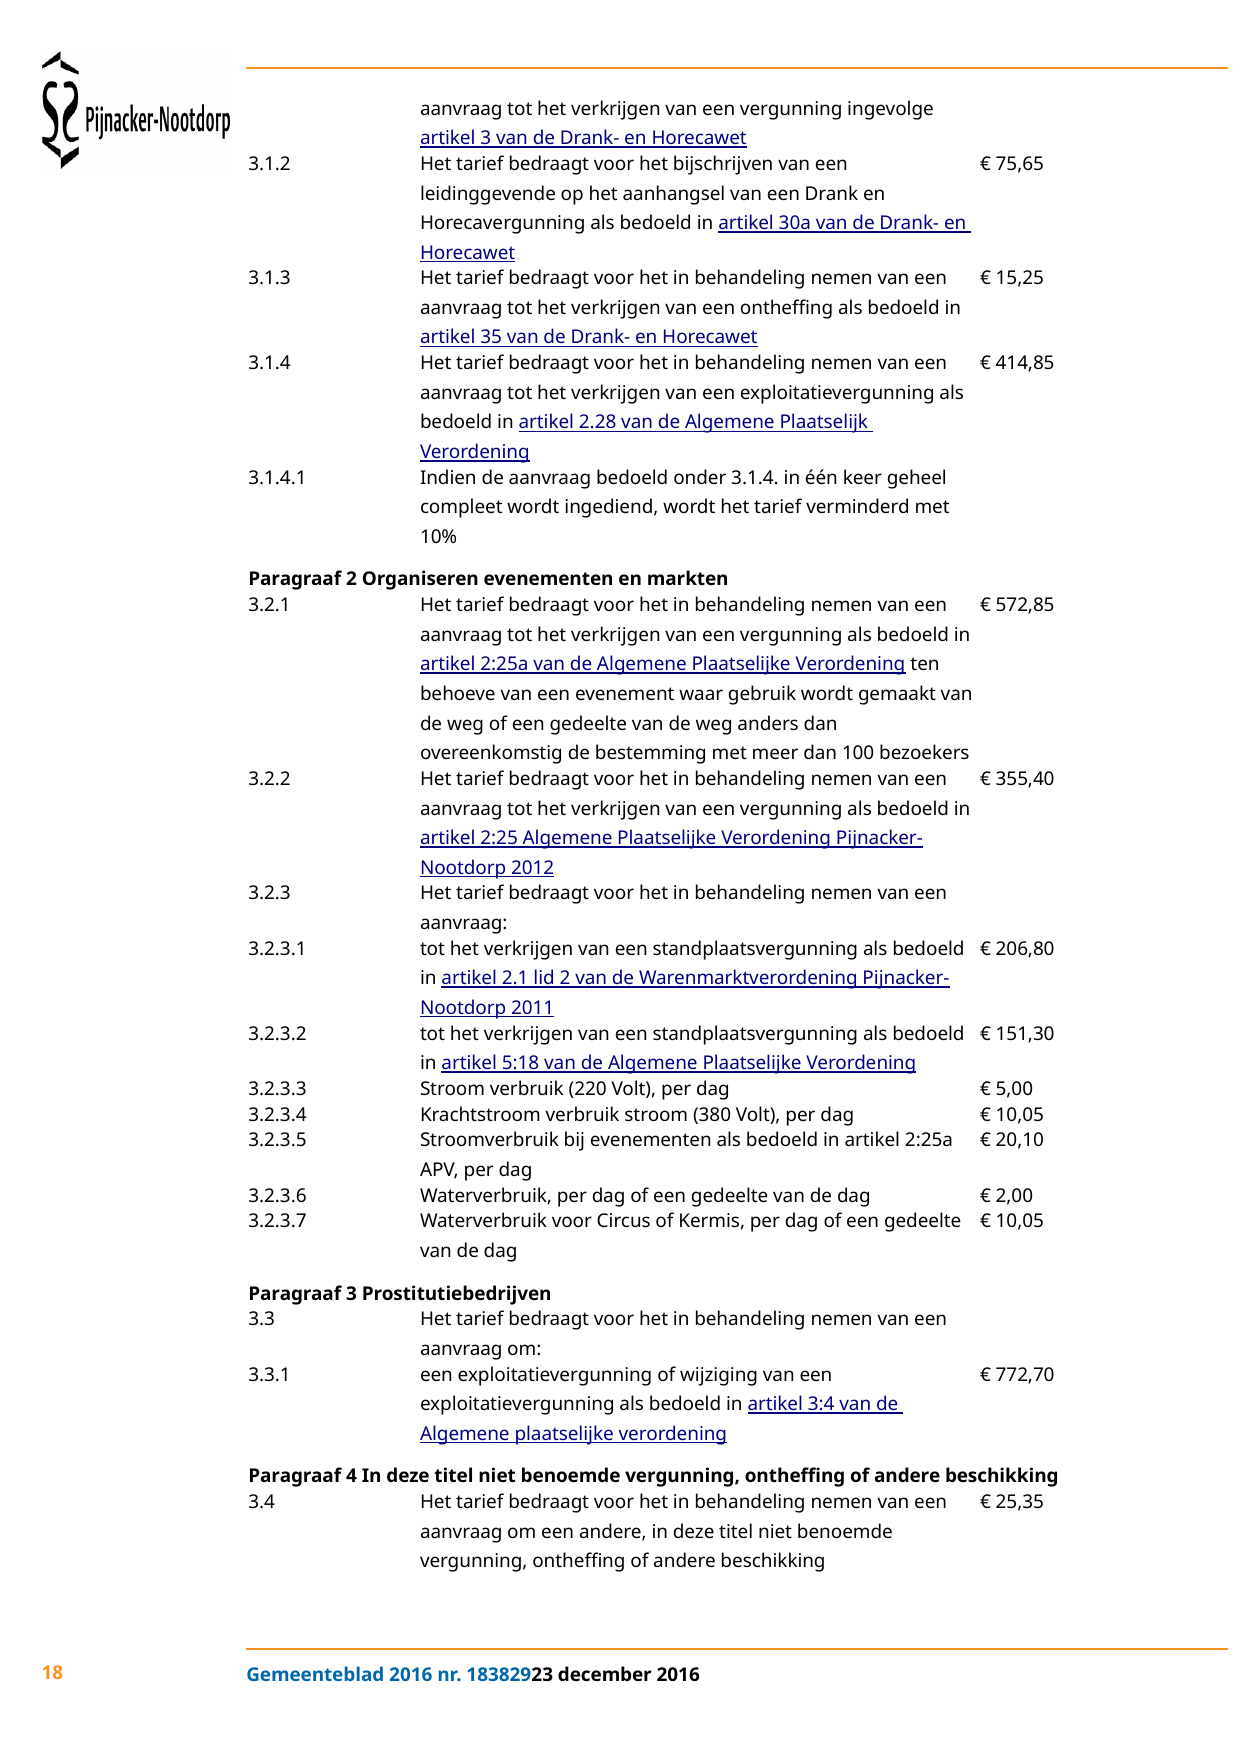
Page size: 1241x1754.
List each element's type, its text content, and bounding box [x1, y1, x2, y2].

text Paragraaf 2 Organiseren evenementen en markten [248, 566, 1152, 591]
table_cell € 20,10 [980, 1127, 1152, 1182]
table_cell Het tarief bedraagt voor het in behandeling nemen van een aanvraag tot het verkrijgen van een exploitatievergunning als bedoeld in artikel 2.28 van de Algemene Plaatselijk Verordening [420, 350, 980, 464]
table_header [980, 95, 1152, 150]
table_header Het tarief bedraagt voor het in behandeling nemen van een aanvraag om een andere, in deze titel niet benoemde vergunning, ontheffing of andere beschikking [420, 1488, 980, 1573]
table_cell € 10,05 [980, 1101, 1152, 1127]
table_header [980, 1306, 1152, 1361]
table_cell 3.2.3 [248, 880, 420, 935]
table_cell Stroom verbruik (220 Volt), per dag [420, 1075, 980, 1101]
table_header [248, 95, 420, 150]
table_header € 25,35 [980, 1488, 1152, 1573]
table_cell 3.1.4.1 [248, 464, 420, 549]
table_cell € 772,70 [980, 1361, 1152, 1446]
text Paragraaf 4 In deze titel niet benoemde vergunning, ontheffing of andere beschikking [248, 1462, 1152, 1488]
table_cell Waterverbruik voor Circus of Kermis, per dag of een gedeelte van de dag [420, 1208, 980, 1263]
table_header 3.3 [248, 1306, 420, 1361]
table_cell € 414,85 [980, 350, 1152, 464]
table_cell 3.2.3.1 [248, 935, 420, 1020]
table_cell [980, 464, 1152, 549]
table_cell een exploitatievergunning of wijziging van een exploitatievergunning als bedoeld in artikel 3:4 van de Algemene plaatselijke verordening [420, 1361, 980, 1446]
table_cell 3.2.3.6 [248, 1182, 420, 1208]
table_header 3.4 [248, 1488, 420, 1573]
table_cell Stroomverbruik bij evenementen als bedoeld in artikel 2:25a APV, per dag [420, 1127, 980, 1182]
table_cell Het tarief bedraagt voor het in behandeling nemen van een aanvraag tot het verkrijgen van een vergunning als bedoeld in artikel 2:25 Algemene Plaatselijke Verordening Pijnacker-Nootdorp 2012 [420, 765, 980, 879]
table_header Het tarief bedraagt voor het in behandeling nemen van een aanvraag tot het verkrijgen van een vergunning als bedoeld in artikel 2:25a van de Algemene Plaatselijke Verordening ten behoeve van een evenement waar gebruik wordt gemaakt van de weg of een gedeelte van de weg anders dan overeenkomstig de bestemming met meer dan 100 bezoekers [420, 591, 980, 765]
table_cell € 75,65 [980, 150, 1152, 264]
table_cell 3.2.3.4 [248, 1101, 420, 1127]
table_cell Het tarief bedraagt voor het in behandeling nemen van een aanvraag: [420, 880, 980, 935]
table_cell 3.2.3.3 [248, 1075, 420, 1101]
table_header 3.2.1 [248, 591, 420, 765]
table_cell 3.2.3.7 [248, 1208, 420, 1263]
table_header Het tarief bedraagt voor het in behandeling nemen van een aanvraag om: [420, 1306, 980, 1361]
picture [41, 47, 231, 172]
table_header € 572,85 [980, 591, 1152, 765]
table_cell 3.1.2 [248, 150, 420, 264]
table_cell 3.1.3 [248, 265, 420, 349]
table_cell € 5,00 [980, 1075, 1152, 1101]
table_cell Indien de aanvraag bedoeld onder 3.1.4. in één keer geheel compleet wordt ingediend, wordt het tarief verminderd met 10% [420, 464, 980, 549]
table_cell 3.2.3.5 [248, 1127, 420, 1182]
table_cell tot het verkrijgen van een standplaatsvergunning als bedoeld in artikel 2.1 lid 2 van de Warenmarktverordening Pijnacker-Nootdorp 2011 [420, 935, 980, 1020]
table_cell € 355,40 [980, 765, 1152, 879]
text Paragraaf 3 Prostitutiebedrijven [248, 1280, 1152, 1305]
table_cell Het tarief bedraagt voor het in behandeling nemen van een aanvraag tot het verkrijgen van een ontheffing als bedoeld in artikel 35 van de Drank- en Horecawet [420, 265, 980, 349]
table_header aanvraag tot het verkrijgen van een vergunning ingevolge artikel 3 van de Drank- en Horecawet [420, 95, 980, 150]
table_cell € 2,00 [980, 1182, 1152, 1208]
table_cell 3.2.2 [248, 765, 420, 879]
table_cell Krachtstroom verbruik stroom (380 Volt), per dag [420, 1101, 980, 1127]
table_cell € 10,05 [980, 1208, 1152, 1263]
table_cell 3.1.4 [248, 350, 420, 464]
table_cell [980, 880, 1152, 935]
table_cell € 15,25 [980, 265, 1152, 349]
table_cell Waterverbruik, per dag of een gedeelte van de dag [420, 1182, 980, 1208]
table_cell tot het verkrijgen van een standplaatsvergunning als bedoeld in artikel 5:18 van de Algemene Plaatselijke Verordening [420, 1020, 980, 1075]
table_cell € 206,80 [980, 935, 1152, 1020]
table_cell 3.2.3.2 [248, 1020, 420, 1075]
table_cell € 151,30 [980, 1020, 1152, 1075]
table_cell Het tarief bedraagt voor het bijschrijven van een leidinggevende op het aanhangsel van een Drank en Horecavergunning als bedoeld in artikel 30a van de Drank- en Horecawet [420, 150, 980, 264]
table_cell 3.3.1 [248, 1361, 420, 1446]
